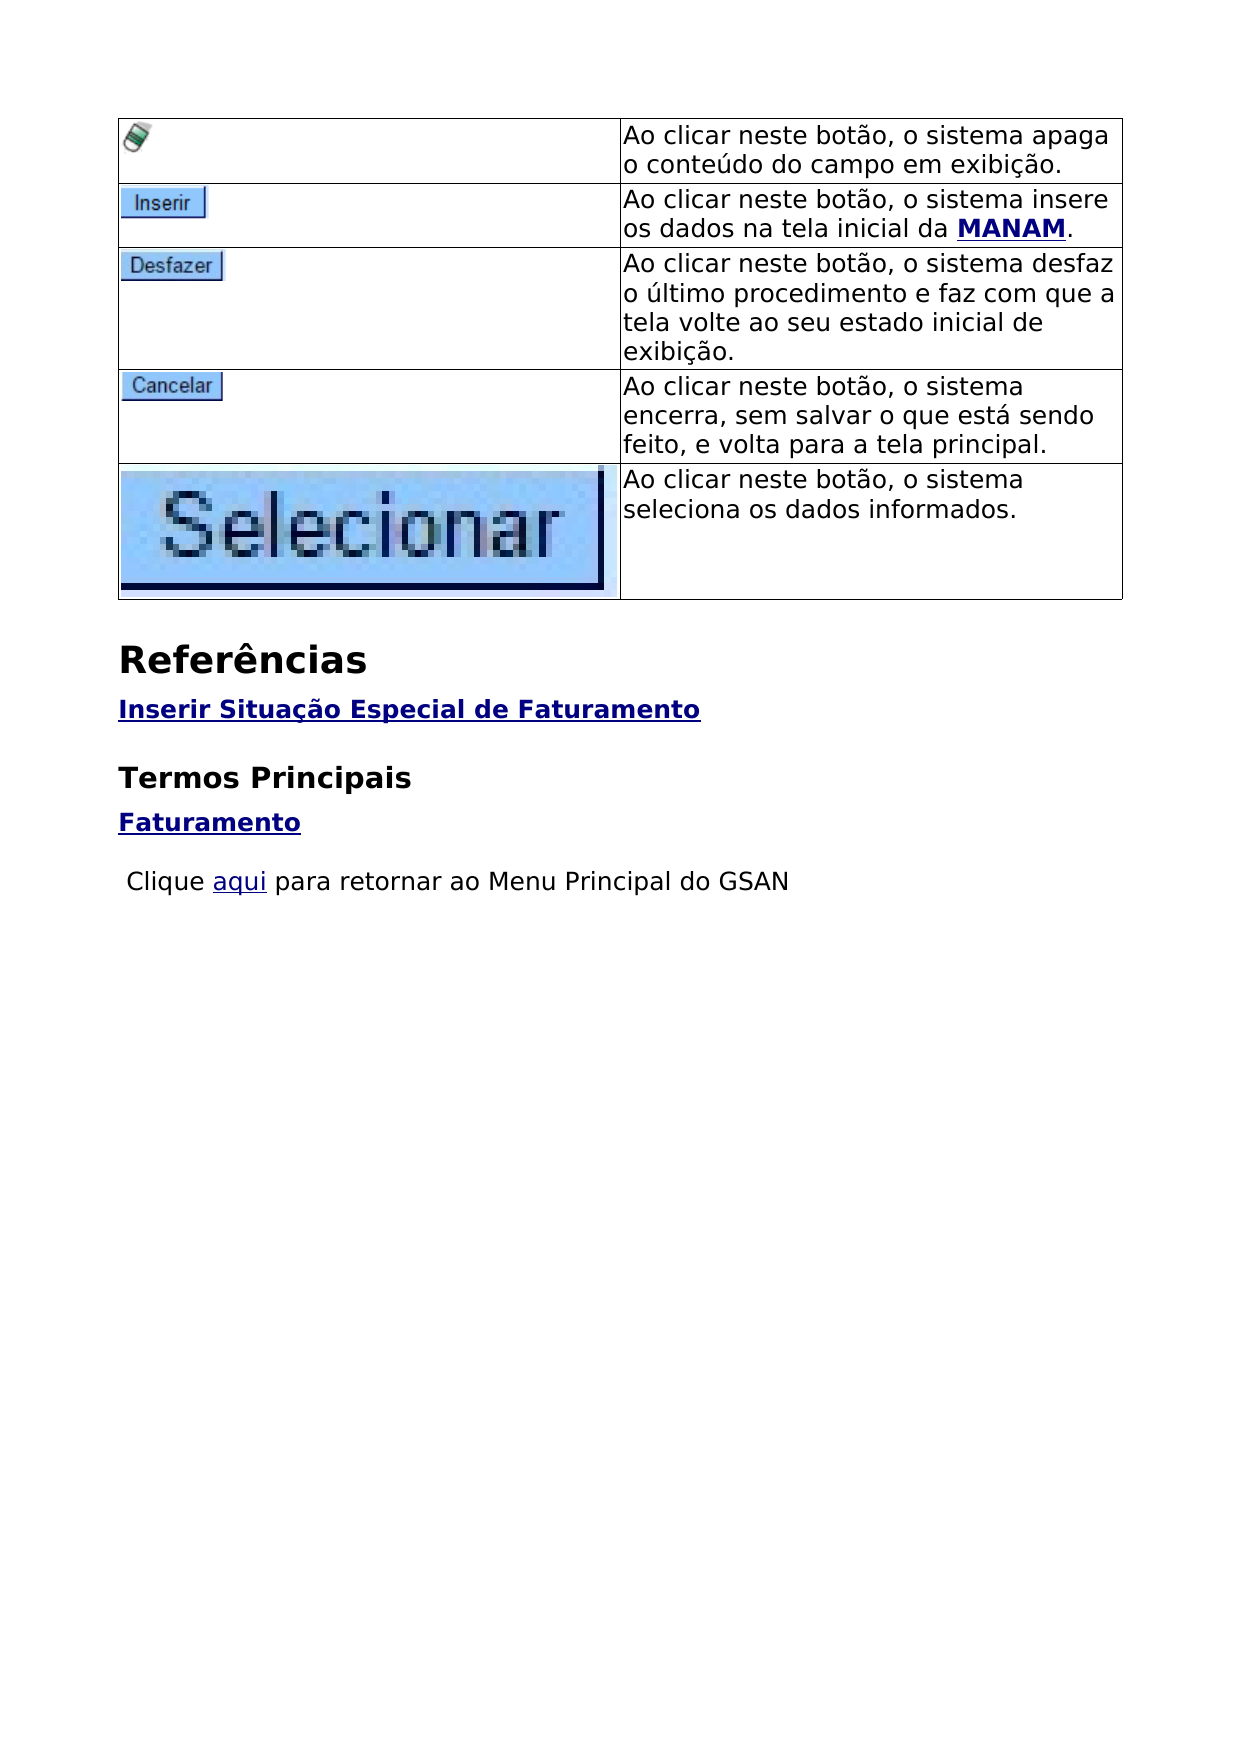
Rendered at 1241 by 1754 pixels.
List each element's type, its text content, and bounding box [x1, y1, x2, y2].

table_cell Ao clicar neste botão, o sistema insere os dados na tela inicial da MANAM. [621, 184, 1122, 247]
subtitle Referências [118, 639, 1122, 683]
table_cell Ao clicar neste botão, o sistema encerra, sem salvar o que está sendo feito, e volta para a tela principal. [621, 370, 1122, 463]
table_cell Ao clicar neste botão, o sistema apaga o conteúdo do campo em exibição. [621, 119, 1122, 182]
table_cell [119, 370, 620, 463]
table_cell Ao clicar neste botão, o sistema seleciona os dados informados. [621, 464, 1122, 599]
picture [121, 465, 618, 597]
picture [121, 249, 226, 281]
table_cell [119, 184, 620, 247]
table_cell [119, 248, 620, 369]
text Inserir Situação Especial de Faturamento [118, 695, 1122, 724]
subtitle Termos Principais [118, 762, 1122, 796]
picture [121, 185, 209, 220]
picture [121, 121, 153, 154]
text Faturamento Clique aqui para retornar ao Menu Principal do GSAN [118, 808, 1122, 896]
table_cell [119, 119, 620, 182]
table_cell Ao clicar neste botão, o sistema desfaz o último procedimento e faz com que a tela volte ao seu estado inicial de exibição. [621, 248, 1122, 369]
picture [121, 372, 223, 401]
